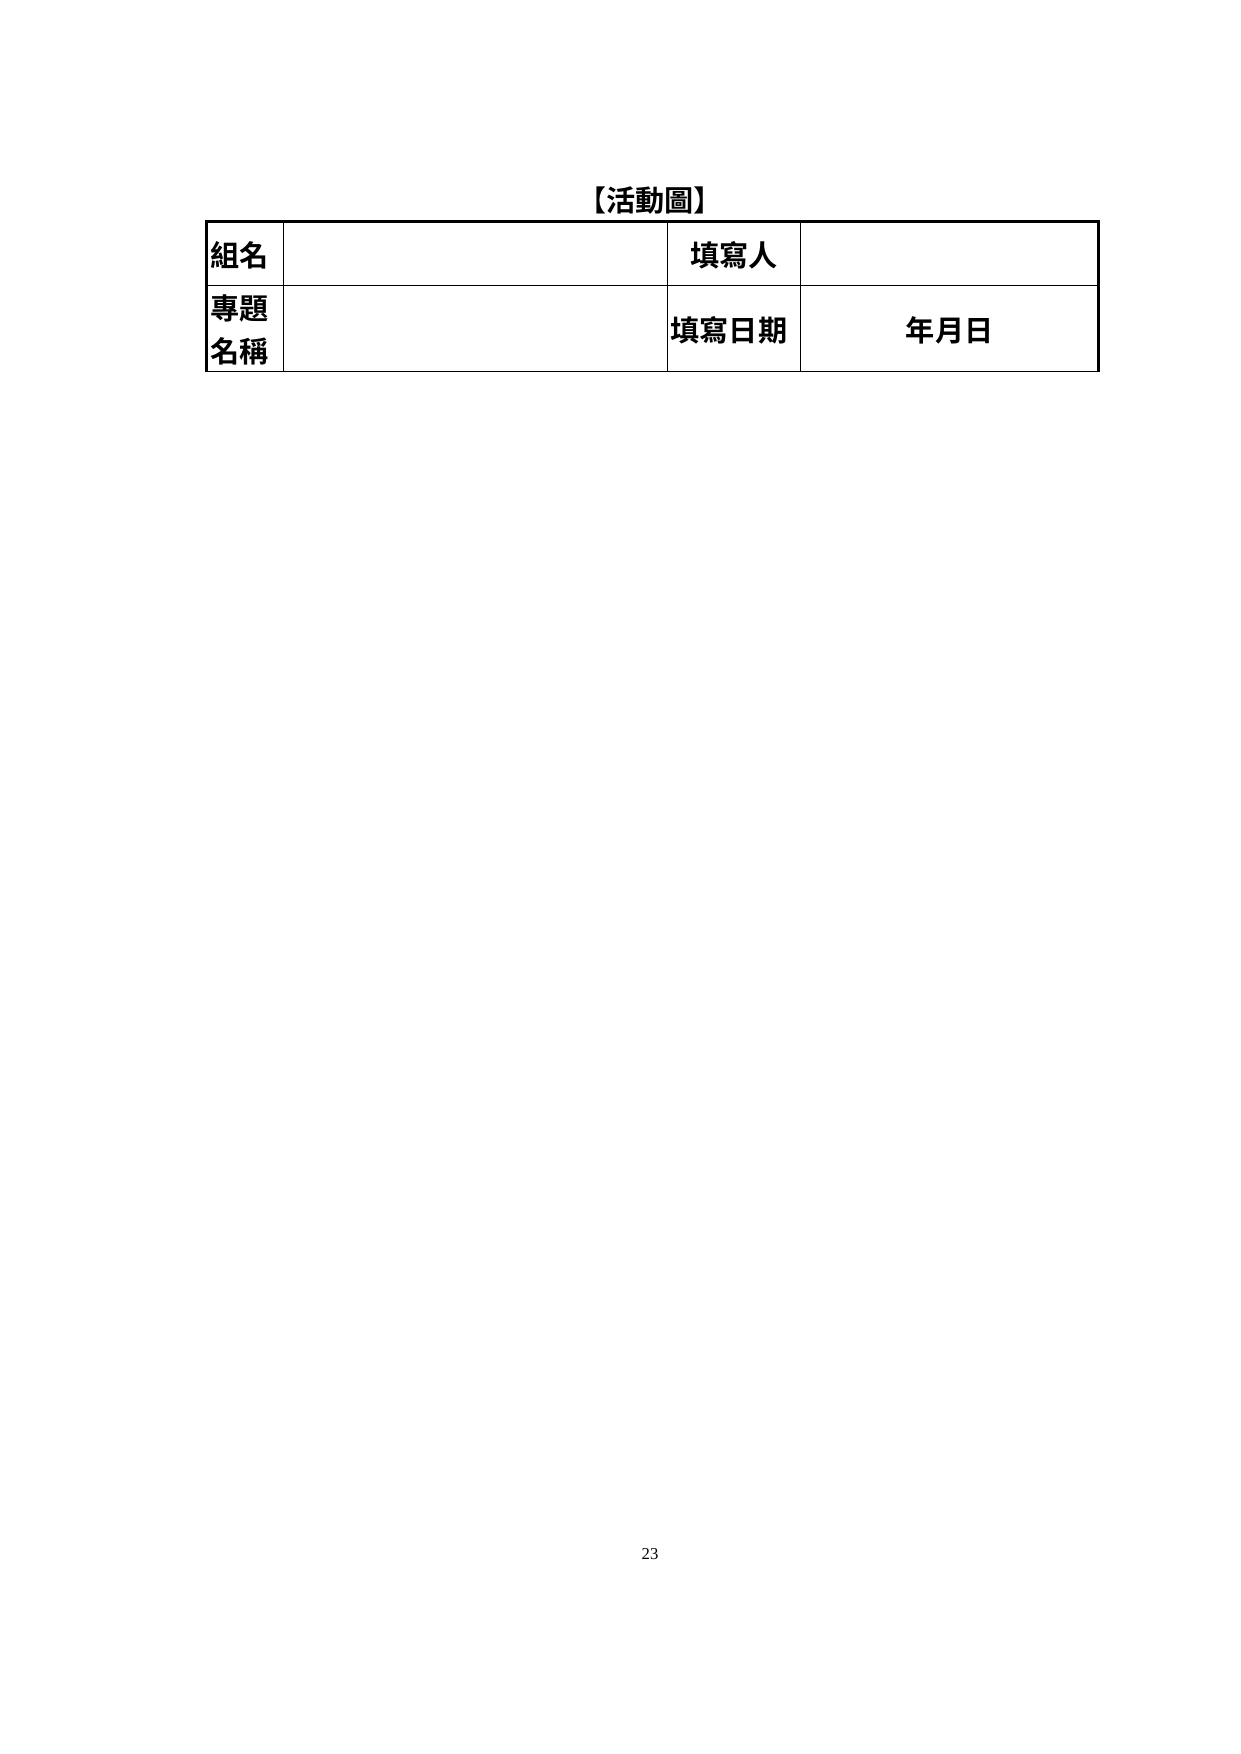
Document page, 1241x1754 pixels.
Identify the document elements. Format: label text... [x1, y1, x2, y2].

table_cell 填寫日期 [668, 286, 800, 371]
table_cell 年月日 [801, 286, 1097, 371]
table_header [801, 223, 1097, 285]
table_header [284, 223, 667, 285]
table_header 填寫人 [668, 223, 800, 285]
table_header 組名 [208, 223, 283, 285]
table_cell [284, 286, 667, 371]
table_cell 專題名稱 [208, 286, 283, 371]
text 【活動圖】 [207, 177, 1092, 219]
